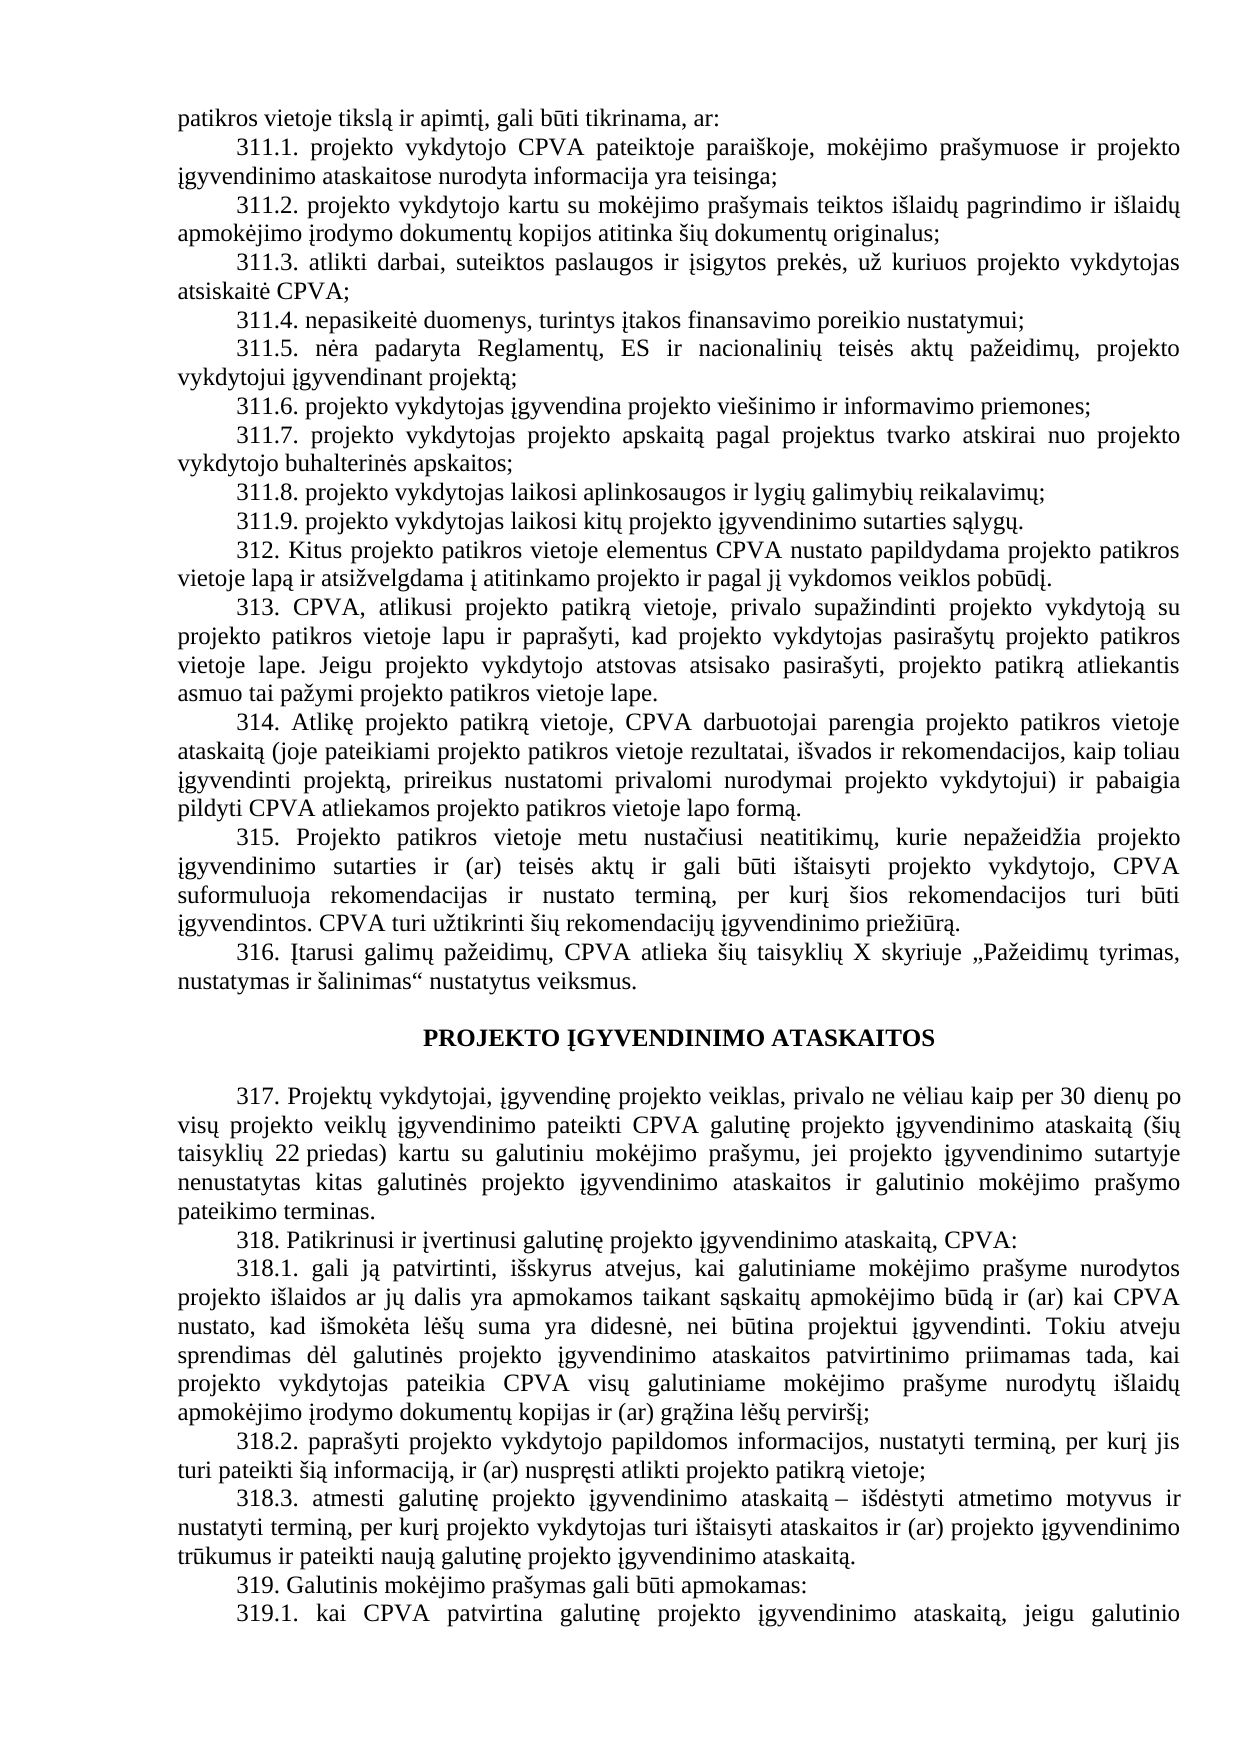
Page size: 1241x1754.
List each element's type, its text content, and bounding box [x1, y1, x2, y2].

text 311.3. atlikti darbai, suteiktos paslaugos ir įsigytos prekės, už kuriuos projekto vykdytojas atsiskaitė CPVA; [177, 247, 1181, 305]
text 311.5. nėra padaryta Reglamentų, ES ir nacionalinių teisės aktų pažeidimų, projekto vykdytojui įgyvendinant projektą; [177, 333, 1181, 391]
text 318.2. paprašyti projekto vykdytojo papildomos informacijos, nustatyti terminą, per kurį jis turi pateikti šią informaciją, ir (ar) nuspręsti atlikti projekto patikrą vietoje; [177, 1426, 1181, 1483]
text PROJEKTO ĮGYVENDINIMO ATASKAITOS [177, 1023, 1181, 1052]
text 312. Kitus projekto patikros vietoje elementus CPVA nustato papildydama projekto patikros vietoje lapą ir atsižvelgdama į atitinkamo projekto ir pagal jį vykdomos veiklos pobūdį. [177, 535, 1181, 592]
text patikros vietoje tikslą ir apimtį, gali būti tikrinama, ar: [177, 103, 1181, 132]
text 311.7. projekto vykdytojas projekto apskaitą pagal projektus tvarko atskirai nuo projekto vykdytojo buhalterinės apskaitos; [177, 420, 1181, 477]
text 311.9. projekto vykdytojas laikosi kitų projekto įgyvendinimo sutarties sąlygų. [177, 506, 1181, 535]
text 311.6. projekto vykdytojas įgyvendina projekto viešinimo ir informavimo priemones; [177, 391, 1181, 420]
text 316. Įtarusi galimų pažeidimų, CPVA atlieka šių taisyklių X skyriuje „Pažeidimų tyrimas, nustatymas ir šalinimas“ nustatytus veiksmus. [177, 937, 1181, 995]
text 319. Galutinis mokėjimo prašymas gali būti apmokamas: [177, 1570, 1181, 1598]
text 318. Patikrinusi ir įvertinusi galutinę projekto įgyvendinimo ataskaitą, CPVA: [177, 1225, 1181, 1253]
text 319.1. kai CPVA patvirtina galutinę projekto įgyvendinimo ataskaitą, jeigu galutinio [177, 1598, 1181, 1627]
text 318.3. atmesti galutinę projekto įgyvendinimo ataskaitą – išdėstyti atmetimo motyvus ir nustatyti terminą, per kurį projekto vykdytojas turi ištaisyti ataskaitos ir (ar) projekto įgyvendinimo trūkumus ir pateikti naują galutinę projekto įgyvendinimo ataskaitą. [177, 1483, 1181, 1570]
text 311.8. projekto vykdytojas laikosi aplinkosaugos ir lygių galimybių reikalavimų; [177, 477, 1181, 506]
text 314. Atlikę projekto patikrą vietoje, CPVA darbuotojai parengia projekto patikros vietoje ataskaitą (joje pateikiami projekto patikros vietoje rezultatai, išvados ir rekomendacijos, kaip toliau įgyvendinti projektą, prireikus nustatomi privalomi nurodymai projekto vykdytojui) ir pabaigia pildyti CPVA atliekamos projekto patikros vietoje lapo formą. [177, 707, 1181, 822]
text 318.1. gali ją patvirtinti, išskyrus atvejus, kai galutiniame mokėjimo prašyme nurodytos projekto išlaidos ar jų dalis yra apmokamos taikant sąskaitų apmokėjimo būdą ir (ar) kai CPVA nustato, kad išmokėta lėšų suma yra didesnė, nei būtina projektui įgyvendinti. Tokiu atveju sprendimas dėl galutinės projekto įgyvendinimo ataskaitos patvirtinimo priimamas tada, kai projekto vykdytojas pateikia CPVA visų galutiniame mokėjimo prašyme nurodytų išlaidų apmokėjimo įrodymo dokumentų kopijas ir (ar) grąžina lėšų perviršį; [177, 1253, 1181, 1426]
text 311.2. projekto vykdytojo kartu su mokėjimo prašymais teiktos išlaidų pagrindimo ir išlaidų apmokėjimo įrodymo dokumentų kopijos atitinka šių dokumentų originalus; [177, 190, 1181, 247]
text 311.1. projekto vykdytojo CPVA pateiktoje paraiškoje, mokėjimo prašymuose ir projekto įgyvendinimo ataskaitose nurodyta informacija yra teisinga; [177, 132, 1181, 190]
text 317. Projektų vykdytojai, įgyvendinę projekto veiklas, privalo ne vėliau kaip per 30 dienų po visų projekto veiklų įgyvendinimo pateikti CPVA galutinę projekto įgyvendinimo ataskaitą (šių taisyklių 22 priedas) kartu su galutiniu mokėjimo prašymu, jei projekto įgyvendinimo sutartyje nenustatytas kitas galutinės projekto įgyvendinimo ataskaitos ir galutinio mokėjimo prašymo pateikimo terminas. [177, 1081, 1181, 1225]
text 313. CPVA, atlikusi projekto patikrą vietoje, privalo supažindinti projekto vykdytoją su projekto patikros vietoje lapu ir paprašyti, kad projekto vykdytojas pasirašytų projekto patikros vietoje lape. Jeigu projekto vykdytojo atstovas atsisako pasirašyti, projekto patikrą atliekantis asmuo tai pažymi projekto patikros vietoje lape. [177, 592, 1181, 707]
text 311.4. nepasikeitė duomenys, turintys įtakos finansavimo poreikio nustatymui; [177, 305, 1181, 333]
text 315. Projekto patikros vietoje metu nustačiusi neatitikimų, kurie nepažeidžia projekto įgyvendinimo sutarties ir (ar) teisės aktų ir gali būti ištaisyti projekto vykdytojo, CPVA suformuluoja rekomendacijas ir nustato terminą, per kurį šios rekomendacijos turi būti įgyvendintos. CPVA turi užtikrinti šių rekomendacijų įgyvendinimo priežiūrą. [177, 822, 1181, 937]
